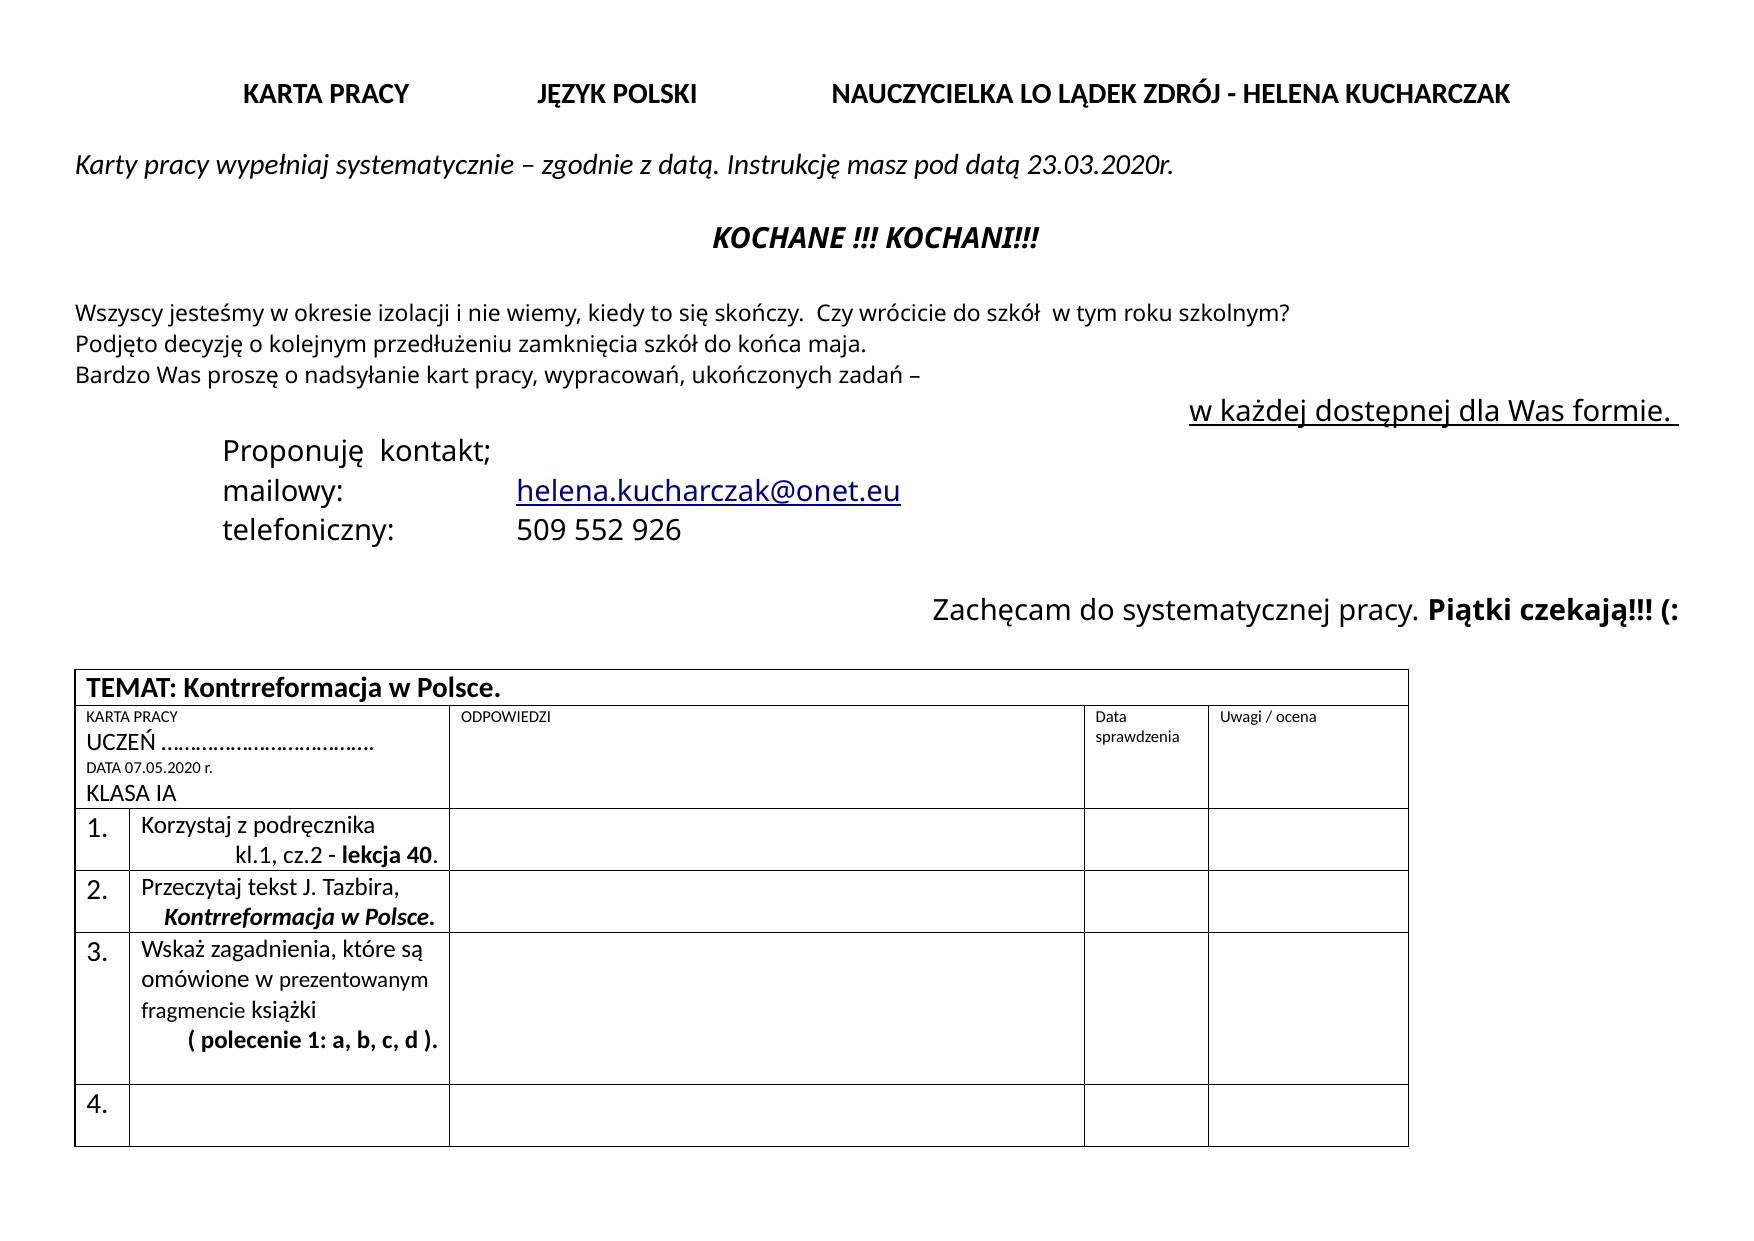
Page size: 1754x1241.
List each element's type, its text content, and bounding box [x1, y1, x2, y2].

table_cell 2. [76, 871, 129, 932]
table_cell 1. [76, 809, 129, 870]
table_cell Wskaż zagadnienia, które są omówione w prezentowanym fragmencie książki ( polecenie 1: a, b, c, d ). [130, 933, 449, 1084]
table_cell [1085, 933, 1208, 1084]
text mailowy: helena.kucharczak@onet.eu [148, 470, 1679, 510]
text telefoniczny: 509 552 926 [148, 510, 1679, 549]
table_cell Korzystaj z podręcznika kl.1, cz.2 - lekcja 40. [130, 809, 449, 870]
table_cell [1085, 809, 1208, 870]
text Proponuję kontakt; [148, 430, 1679, 470]
text Podjęto decyzję o kolejnym przedłużeniu zamknięcia szkół do końca maja. [75, 328, 1679, 359]
text Karty pracy wypełniaj systematycznie – zgodnie z datą. Instrukcję masz pod datą 23.03.2020r. [75, 146, 1679, 182]
table_cell [450, 871, 1084, 932]
table_cell [450, 809, 1084, 870]
table_cell Przeczytaj tekst J. Tazbira, Kontrreformacja w Polsce. [130, 871, 449, 932]
text KARTA PRACY JĘZYK POLSKI NAUCZYCIELKA LO LĄDEK ZDRÓJ - HELENA KUCHARCZAK [75, 75, 1679, 111]
table_cell [1209, 933, 1408, 1084]
text Zachęcam do systematycznej pracy. Piątki czekają!!! (: [75, 589, 1679, 629]
table_header TEMAT: Kontrreformacja w Polsce. [76, 670, 1408, 705]
table_cell 3. [76, 933, 129, 1084]
table_cell Uwagi / ocena [1209, 706, 1408, 808]
table_cell KARTA PRACY UCZEŃ ………………………………. DATA 07.05.2020 r. KLASA IA [76, 706, 449, 808]
table_cell [130, 1085, 449, 1146]
table_cell [1085, 871, 1208, 932]
table_cell [1209, 871, 1408, 932]
text Bardzo Was proszę o nadsyłanie kart pracy, wypracowań, ukończonych zadań – [75, 359, 1679, 391]
text w każdej dostępnej dla Was formie. [75, 391, 1679, 430]
table_cell [1209, 809, 1408, 870]
table_cell [450, 933, 1084, 1084]
table_cell [1085, 1085, 1208, 1146]
table_cell [1209, 1085, 1408, 1146]
text Wszyscy jesteśmy w okresie izolacji i nie wiemy, kiedy to się skończy. Czy wrócicie do szkół w tym roku szkolnym? [75, 297, 1679, 328]
table_cell Data sprawdzenia [1085, 706, 1208, 808]
table_cell ODPOWIEDZI [450, 706, 1084, 808]
text KOCHANE !!! KOCHANI!!! [75, 217, 1679, 257]
table_cell 4. [76, 1085, 129, 1146]
table_cell [450, 1085, 1084, 1146]
